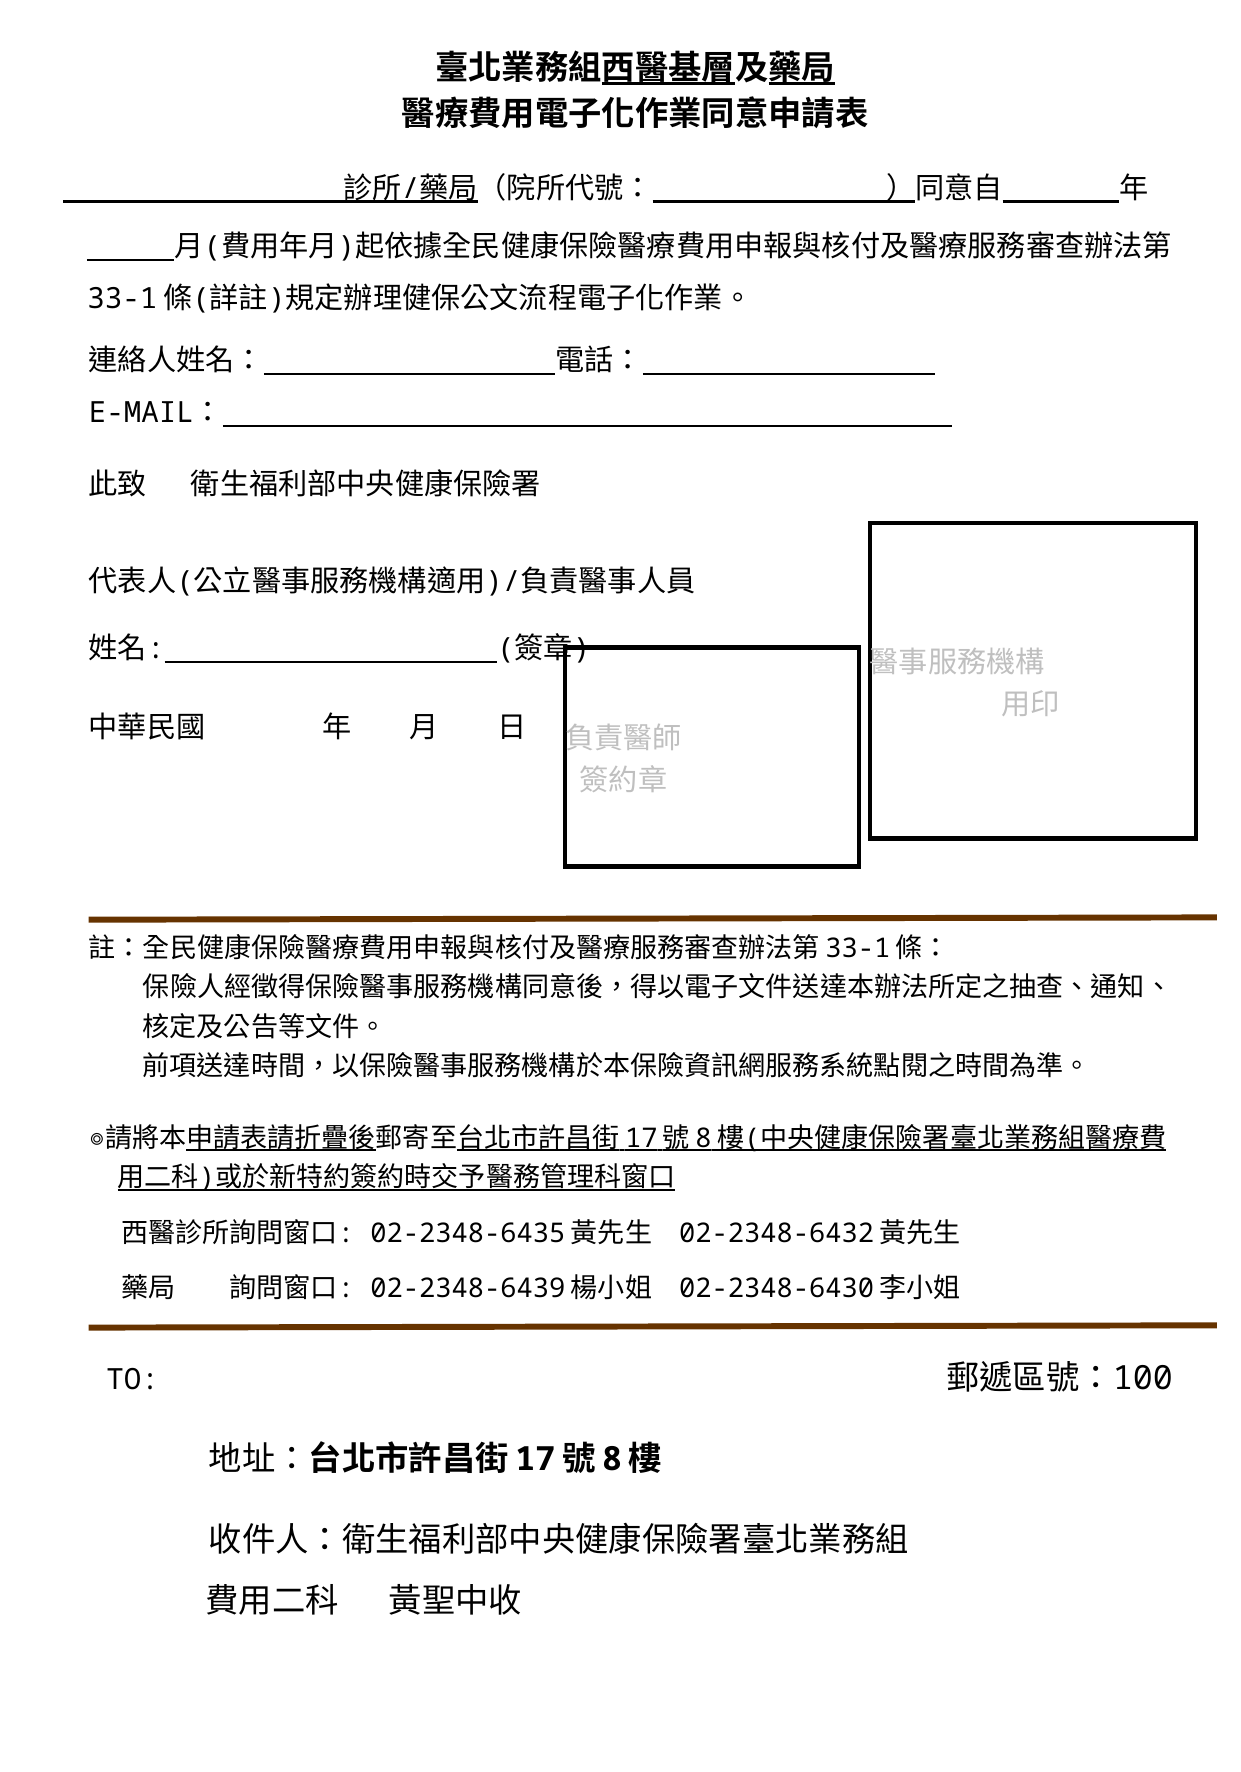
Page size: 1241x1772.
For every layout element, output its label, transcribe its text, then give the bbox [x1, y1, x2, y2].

text 姓名: (簽章) [88, 625, 868, 667]
text 醫療費用電子化作業同意申請表 [88, 86, 1181, 135]
text 保險人經徵得保險醫事服務機構同意後，得以電子文件送達本辦法所定之抽查、通知、核定及公告等文件。 前項送達時間，以保險醫事服務機構於本保險資訊網服務系統點閱之時間為準。 [142, 965, 1181, 1083]
text 臺北業務組西醫基層及藥局 [88, 53, 1181, 86]
text E-MAIL： [88, 389, 1181, 431]
text ◎請將本申請表請折疊後郵寄至台北市許昌街17號8樓(中央健康保險署臺北業務組醫療費 用二科)或於新特約簽約時交予醫務管理科窗口 [88, 1116, 1181, 1194]
text 診所/藥局（院所代號： ）同意自 年 [30, 164, 1181, 207]
text 收件人：衛生福利部中央健康保險署臺北業務組 [88, 1512, 1181, 1561]
text 中華民國 年 月 日 [861, 700, 868, 746]
text [872, 558, 1181, 600]
text 中華民國 年 月 日 [567, 700, 857, 746]
text TO: 郵遞區號：100 [88, 1351, 1181, 1399]
text 姓名: (簽章) [567, 650, 857, 667]
text 藥局 詢問窗口: 02-2348-6439楊小姐 02-2348-6430李小姐 [88, 1266, 1181, 1306]
text 姓名: (簽章) [872, 625, 1181, 667]
text 月(費用年月)起依據全民健康保險醫療費用申報與核付及醫療服務審查辦法第 [0, 223, 1181, 265]
text 中華民國 年 月 日 [88, 700, 563, 746]
text 連絡人姓名： 電話： [88, 337, 1181, 379]
text 此致 衛生福利部中央健康保險署 [88, 461, 1181, 503]
text 註：全民健康保險醫療費用申報與核付及醫療服務審查辦法第33-1條： [88, 926, 1181, 965]
text 33-1條(詳註)規定辦理健保公文流程電子化作業。 [84, 275, 1181, 317]
text 中華民國 年 月 日 [872, 700, 1181, 746]
text 費用二科 黃聖中收 [88, 1573, 1181, 1622]
text 代表人(公立醫事服務機構適用)/負責醫事人員 [88, 558, 868, 600]
text 西醫診所詢問窗口: 02-2348-6435黃先生 02-2348-6432黃先生 [88, 1211, 1181, 1250]
text 地址：台北市許昌街17號8樓 [88, 1432, 1181, 1480]
